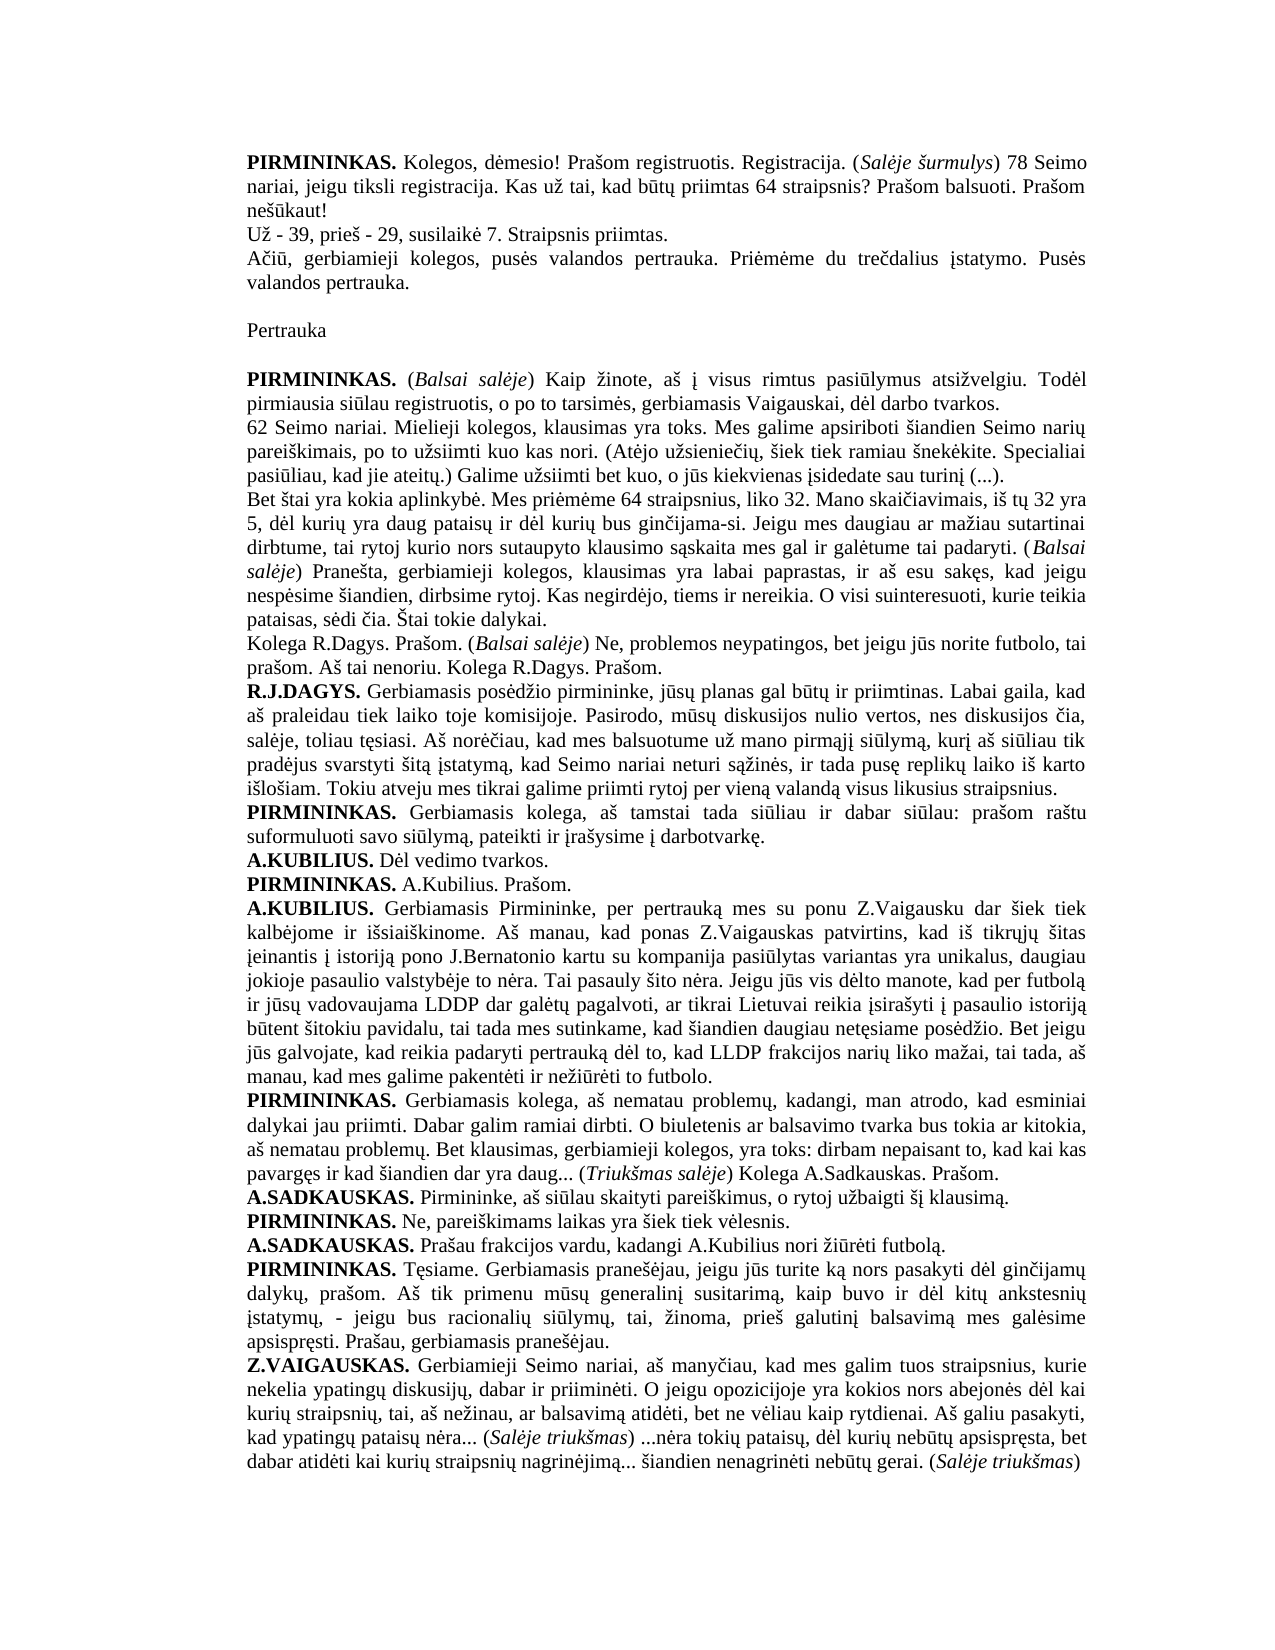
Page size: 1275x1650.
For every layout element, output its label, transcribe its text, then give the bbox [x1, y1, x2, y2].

text A.SADKAUSKAS. Prašau frakcijos vardu, kadangi A.Kubilius nori žiūrėti futbolą. [247, 1233, 1087, 1257]
text R.J.DAGYS. Gerbiamasis posėdžio pirmininke, jūsų planas gal būtų ir priimtinas. Labai gaila, kad aš praleidau tiek laiko toje komisijoje. Pasirodo, mūsų diskusijos nulio vertos, nes diskusijos čia, salėje, toliau tęsiasi. Aš norėčiau, kad mes balsuotume už mano pirmąjį siūlymą, kurį aš siūliau tik pradėjus svarstyti šitą įstatymą, kad Seimo nariai neturi sąžinės, ir tada pusę replikų laiko iš karto išlošiam. Tokiu atveju mes tikrai galime priimti rytoj per vieną valandą visus likusius straipsnius. [247, 679, 1087, 800]
text PIRMININKAS. Gerbiamasis kolega, aš tamstai tada siūliau ir dabar siūlau: prašom raštu suformuluoti savo siūlymą, pateikti ir įrašysime į darbotvarkę. [247, 800, 1087, 848]
text Pertrauka [247, 318, 1087, 342]
text PIRMININKAS. Tęsiame. Gerbiamasis pranešėjau, jeigu jūs turite ką nors pasakyti dėl ginčijamų dalykų, prašom. Aš tik primenu mūsų generalinį susitarimą, kaip buvo ir dėl kitų ankstesnių įstatymų, - jeigu bus racionalių siūlymų, tai, žinoma, prieš galutinį balsavimą mes galėsime apsispręsti. Prašau, gerbiamasis pranešėjau. [247, 1257, 1087, 1353]
text PIRMININKAS. Kolegos, dėmesio! Prašom registruotis. Registracija. (Salėje šurmulys) 78 Seimo nariai, jeigu tiksli registracija. Kas už tai, kad būtų priimtas 64 straipsnis? Prašom balsuoti. Prašom nešūkaut! [247, 150, 1087, 222]
text A.KUBILIUS. Dėl vedimo tvarkos. [247, 848, 1087, 872]
text Bet štai yra kokia aplinkybė. Mes priėmėme 64 straipsnius, liko 32. Mano skaičiavimais, iš tų 32 yra 5, dėl kurių yra daug pataisų ir dėl kurių bus ginčijama-si. Jeigu mes daugiau ar mažiau sutartinai dirbtume, tai rytoj kurio nors sutaupyto klausimo sąskaita mes gal ir galėtume tai padaryti. (Balsai salėje) Pranešta, gerbiamieji kolegos, klausimas yra labai paprastas, ir aš esu sakęs, kad jeigu nespėsime šiandien, dirbsime rytoj. Kas negirdėjo, tiems ir nereikia. O visi suinteresuoti, kurie teikia pataisas, sėdi čia. Štai tokie dalykai. [247, 487, 1087, 631]
text A.KUBILIUS. Gerbiamasis Pirmininke, per pertrauką mes su ponu Z.Vaigausku dar šiek tiek kalbėjome ir išsiaiškinome. Aš manau, kad ponas Z.Vaigauskas patvirtins, kad iš tikrųjų šitas įeinantis į istoriją pono J.Bernatonio kartu su kompanija pasiūlytas variantas yra unikalus, daugiau jokioje pasaulio valstybėje to nėra. Tai pasauly šito nėra. Jeigu jūs vis dėlto manote, kad per futbolą ir jūsų vadovaujama LDDP dar galėtų pagalvoti, ar tikrai Lietuvai reikia įsirašyti į pasaulio istoriją būtent šitokiu pavidalu, tai tada mes sutinkame, kad šiandien daugiau netęsiame posėdžio. Bet jeigu jūs galvojate, kad reikia padaryti pertrauką dėl to, kad LLDP frakcijos narių liko mažai, tai tada, aš manau, kad mes galime pakentėti ir nežiūrėti to futbolo. [247, 896, 1087, 1088]
text PIRMININKAS. (Balsai salėje) Kaip žinote, aš į visus rimtus pasiūlymus atsižvelgiu. Todėl pirmiausia siūlau registruotis, o po to tarsimės, gerbiamasis Vaigauskai, dėl darbo tvarkos. [247, 367, 1087, 415]
text 62 Seimo nariai. Mielieji kolegos, klausimas yra toks. Mes galime apsiriboti šiandien Seimo narių pareiškimais, po to užsiimti kuo kas nori. (Atėjo užsieniečių, šiek tiek ramiau šnekėkite. Specialiai pasiūliau, kad jie ateitų.) Galime užsiimti bet kuo, o jūs kiekvienas įsidedate sau turinį (...). [247, 415, 1087, 487]
text Kolega R.Dagys. Prašom. (Balsai salėje) Ne, problemos neypatingos, bet jeigu jūs norite futbolo, tai prašom. Aš tai nenoriu. Kolega R.Dagys. Prašom. [247, 631, 1087, 679]
text Z.VAIGAUSKAS. Gerbiamieji Seimo nariai, aš manyčiau, kad mes galim tuos straipsnius, kurie nekelia ypatingų diskusijų, dabar ir priiminėti. O jeigu opozicijoje yra kokios nors abejonės dėl kai kurių straipsnių, tai, aš nežinau, ar balsavimą atidėti, bet ne vėliau kaip rytdienai. Aš galiu pasakyti, kad ypatingų pataisų nėra... (Salėje triukšmas) ...nėra tokių pataisų, dėl kurių nebūtų apsispręsta, bet dabar atidėti kai kurių straipsnių nagrinėjimą... šiandien nenagrinėti nebūtų gerai. (Salėje triukšmas) [247, 1353, 1087, 1473]
text A.SADKAUSKAS. Pirmininke, aš siūlau skaityti pareiškimus, o rytoj užbaigti šį klausimą. [247, 1185, 1087, 1209]
text Už - 39, prieš - 29, susilaikė 7. Straipsnis priimtas. [247, 222, 1087, 246]
text PIRMININKAS. Ne, pareiškimams laikas yra šiek tiek vėlesnis. [247, 1209, 1087, 1233]
text PIRMININKAS. Gerbiamasis kolega, aš nematau problemų, kadangi, man atrodo, kad esminiai dalykai jau priimti. Dabar galim ramiai dirbti. O biuletenis ar balsavimo tvarka bus tokia ar kitokia, aš nematau problemų. Bet klausimas, gerbiamieji kolegos, yra toks: dirbam nepaisant to, kad kai kas pavargęs ir kad šiandien dar yra daug... (Triukšmas salėje) Kolega A.Sadkauskas. Prašom. [247, 1088, 1087, 1185]
text PIRMININKAS. A.Kubilius. Prašom. [247, 872, 1087, 896]
text Ačiū, gerbiamieji kolegos, pusės valandos pertrauka. Priėmėme du trečdalius įstatymo. Pusės valandos pertrauka. [247, 246, 1087, 294]
